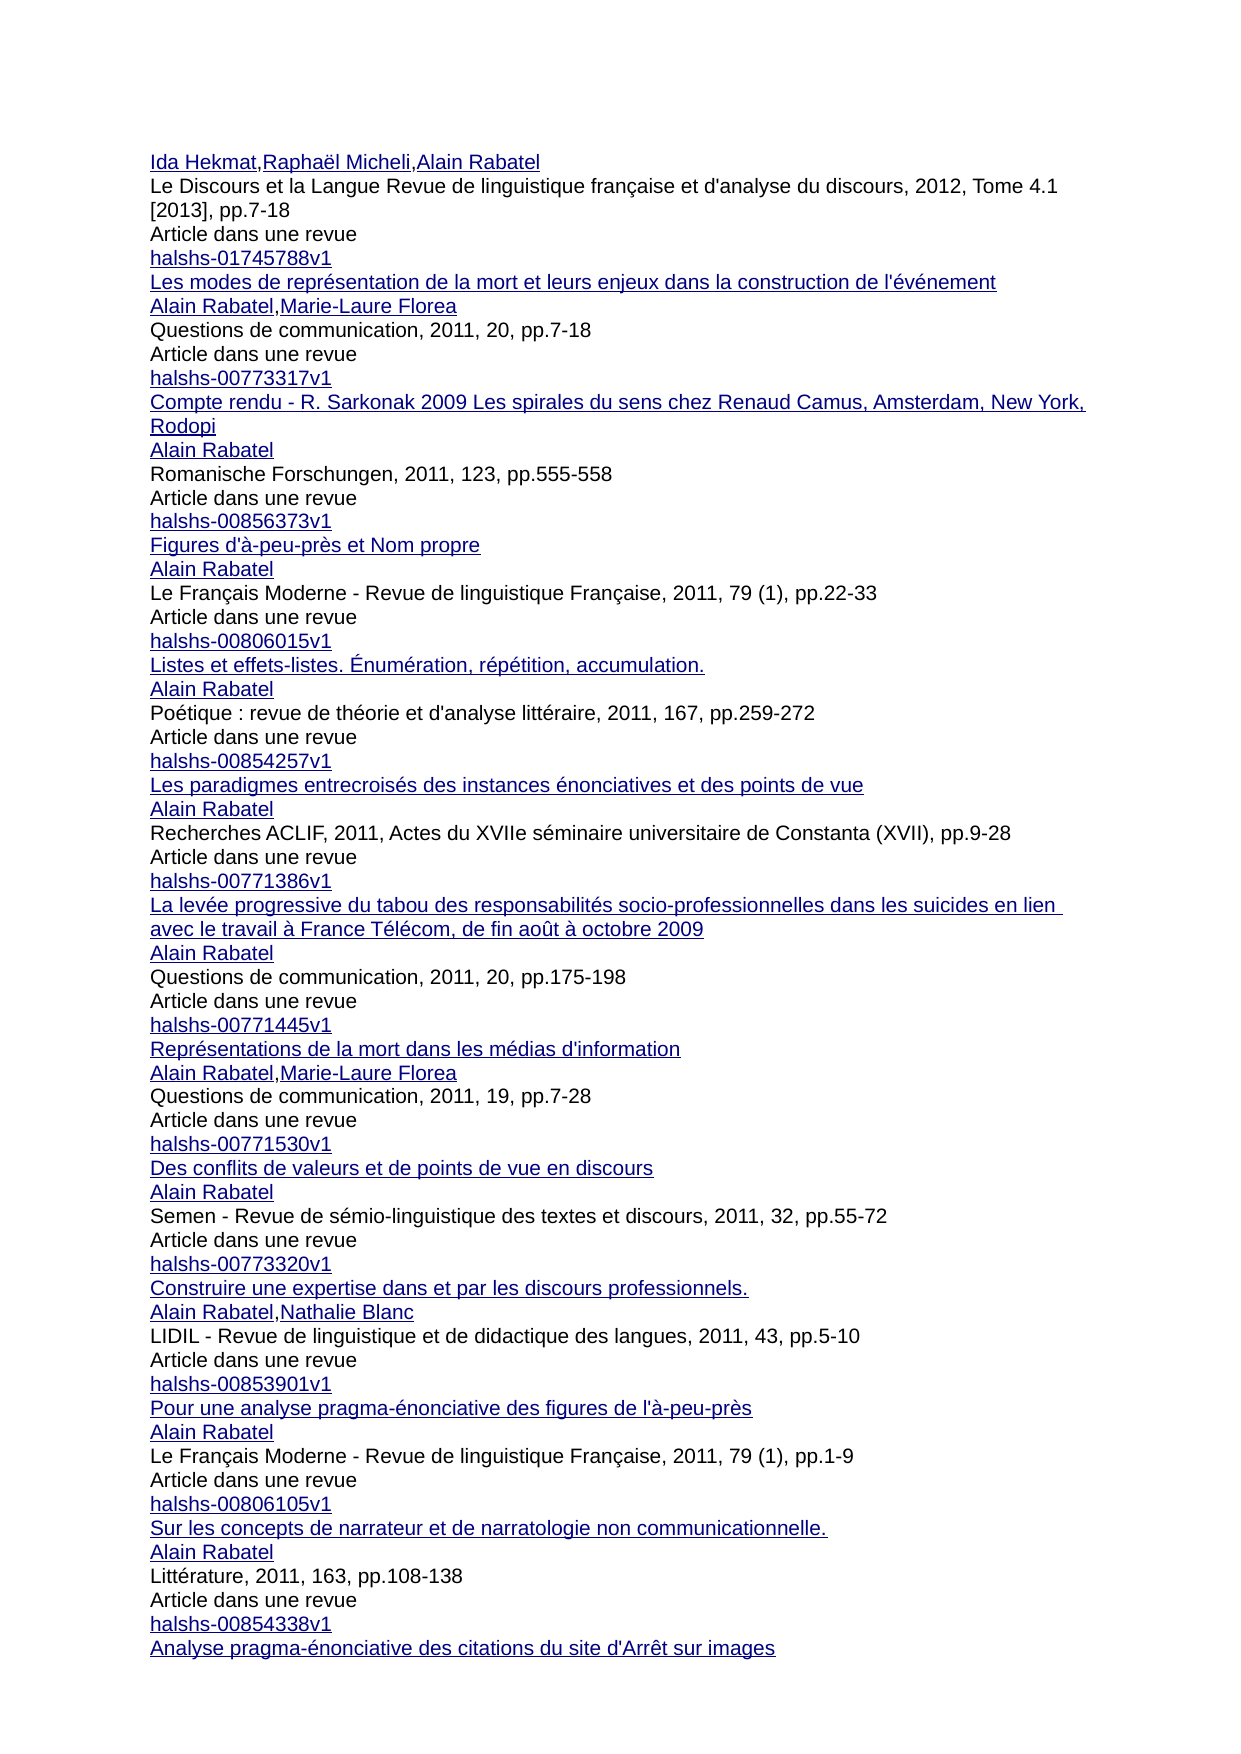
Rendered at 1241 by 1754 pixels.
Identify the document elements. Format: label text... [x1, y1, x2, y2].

table_cell Sur les concepts de narrateur et de narratologie non communicationnelle. Alain Rabatel Littérature, 2011, 163, pp.108-138 Article dans une revue halshs-00854338v1 [150, 1516, 1090, 1635]
table_cell Représentations de la mort dans les médias d'information Alain Rabatel,Marie-Laure Florea Questions de communication, 2011, 19, pp.7-28 Article dans une revue halshs-00771530v1 [150, 1036, 1090, 1156]
table_cell Figures d'à-peu-près et Nom propre Alain Rabatel Le Français Moderne - Revue de linguistique Française, 2011, 79 (1), pp.22-33 Article dans une revue halshs-00806015v1 [150, 533, 1090, 653]
table_cell Construire une expertise dans et par les discours professionnels. Alain Rabatel,Nathalie Blanc LIDIL - Revue de linguistique et de didactique des langues, 2011, 43, pp.5-10 Article dans une revue halshs-00853901v1 [150, 1276, 1090, 1396]
table_cell Analyse pragma-énonciative des citations du site d'Arrêt sur images [150, 1635, 1090, 1659]
table_cell La levée progressive du tabou des responsabilités socio-professionnelles dans les suicides en lien avec le travail à France Télécom, de fin août à octobre 2009 Alain Rabatel Questions de communication, 2011, 20, pp.175-198 Article dans une revue halshs-00771445v1 [150, 893, 1090, 1036]
table_cell Listes et effets-listes. Énumération, répétition, accumulation. Alain Rabatel Poétique : revue de théorie et d'analyse littéraire, 2011, 167, pp.259-272 Article dans une revue halshs-00854257v1 [150, 653, 1090, 773]
table_cell Ida Hekmat,Raphaël Micheli,Alain Rabatel Le Discours et la Langue Revue de linguistique française et d'analyse du discours, 2012, Tome 4.1 [2013], pp.7-18 Article dans une revue halshs-01745788v1 [150, 150, 1090, 270]
table_cell Compte rendu - R. Sarkonak 2009 Les spirales du sens chez Renaud Camus, Amsterdam, New York, Rodopi Alain Rabatel Romanische Forschungen, 2011, 123, pp.555-558 Article dans une revue halshs-00856373v1 [150, 390, 1090, 533]
table_cell Les modes de représentation de la mort et leurs enjeux dans la construction de l'événement Alain Rabatel,Marie-Laure Florea Questions de communication, 2011, 20, pp.7-18 Article dans une revue halshs-00773317v1 [150, 270, 1090, 389]
table_cell Des conflits de valeurs et de points de vue en discours Alain Rabatel Semen - Revue de sémio-linguistique des textes et discours, 2011, 32, pp.55-72 Article dans une revue halshs-00773320v1 [150, 1156, 1090, 1276]
table_cell Les paradigmes entrecroisés des instances énonciatives et des points de vue Alain Rabatel Recherches ACLIF, 2011, Actes du XVIIe séminaire universitaire de Constanta (XVII), pp.9-28 Article dans une revue halshs-00771386v1 [150, 773, 1090, 893]
table_cell Pour une analyse pragma-énonciative des figures de l'à-peu-près Alain Rabatel Le Français Moderne - Revue de linguistique Française, 2011, 79 (1), pp.1-9 Article dans une revue halshs-00806105v1 [150, 1396, 1090, 1516]
